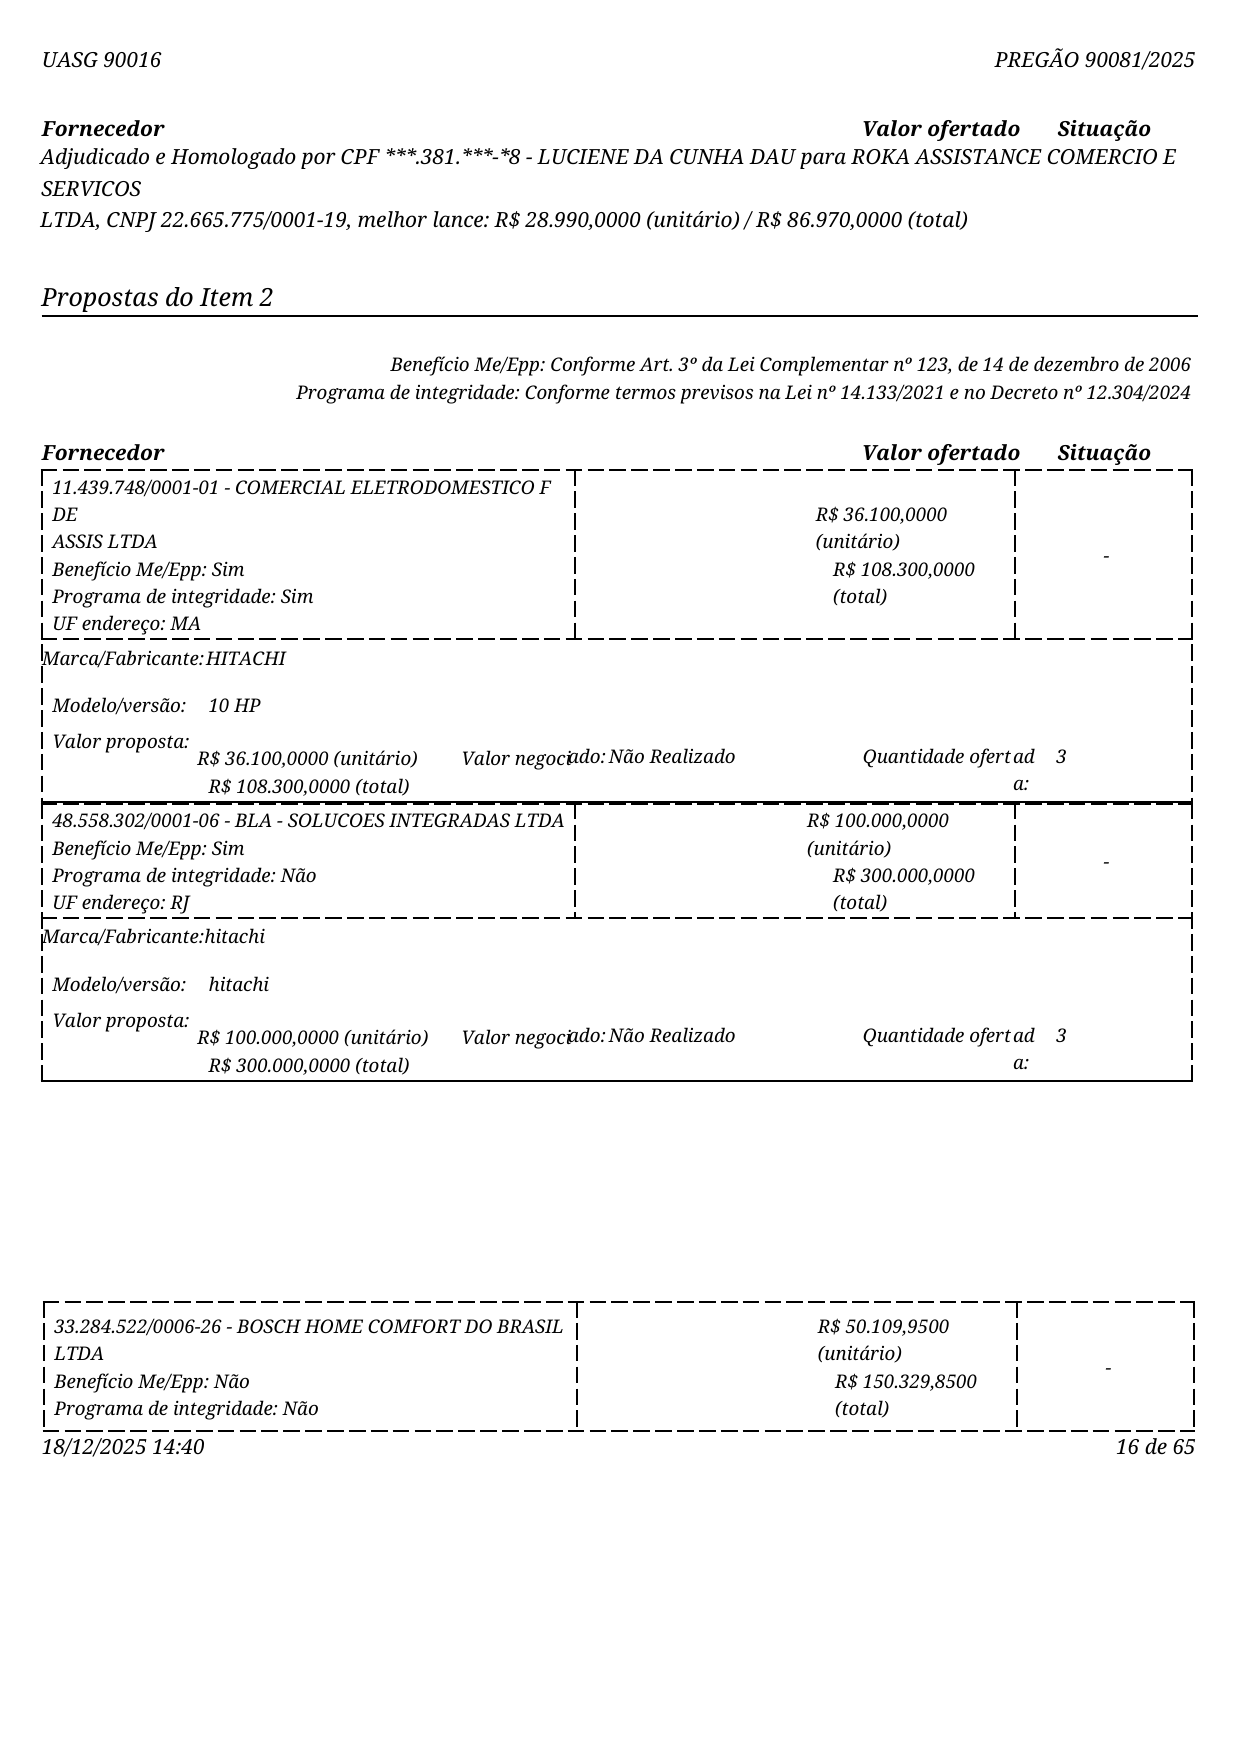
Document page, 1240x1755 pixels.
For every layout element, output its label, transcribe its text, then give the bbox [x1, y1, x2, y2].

table_cell [1099, 1018, 1192, 1079]
table_cell [1099, 917, 1192, 968]
text Programa de integridade: Conforme termos previsos na Lei nº 14.133/2021 e no Decreto nº 12.304/2024 [42, 379, 1193, 405]
text Adjudicado e Homologado por CPF ***.381.***-*8 - LUCIENE DA CUNHA DAU para ROKA ASSISTANCE COMERCIO E SERVICOS [40, 142, 1198, 202]
table_cell Marca/Fabricante: hitachi [42, 917, 575, 968]
table_header R$ 36.100,0000 (unitário) R$ 108.300,0000 (total) [807, 469, 1014, 638]
text LTDA, CNPJ 22.665.775/0001-19, melhor lance: R$ 28.990,0000 (unitário) / R$ 86.970,0000 (total) [40, 205, 1198, 234]
table_header [1017, 1301, 1101, 1430]
table_cell [807, 638, 1014, 689]
table_cell Quantidade ofert [807, 1018, 1014, 1079]
table_header [1015, 803, 1098, 917]
table_cell Modelo/versão: Valor proposta: [42, 968, 197, 1079]
table_cell 3 [1046, 739, 1098, 801]
table_header 33.284.522/0006-26 - BOSCH HOME COMFORT DO BRASIL LTDA Benefício Me/Epp: Não Programa de integridade: Não [44, 1301, 577, 1430]
table_cell ada: [1015, 1018, 1046, 1079]
table_cell 3 [1046, 1018, 1098, 1079]
table_cell [807, 917, 1014, 968]
table_cell [807, 968, 1014, 1017]
table_header 11.439.748/0001-01 - COMERCIAL ELETRODOMESTICO F DE ASSIS LTDA Benefício Me/Epp: Sim Programa de integridade: Sim UF endereço: MA [42, 469, 575, 638]
table_cell ado: Não Realizado [575, 739, 807, 801]
table_cell Quantidade ofert [807, 739, 1014, 801]
subtitle Propostas do Item 2 [41, 280, 1198, 314]
text Benefício Me/Epp: Conforme Art. 3º da Lei Complementar nº 123, de 14 de dezembro de 2006 [42, 352, 1193, 377]
table_cell R$ 100.000,0000 (unitário) Valor negoci R$ 300.000,0000 (total) [197, 1018, 575, 1079]
table_cell [1099, 689, 1192, 738]
table_header - [1099, 803, 1192, 917]
table_header 48.558.302/0001-06 - BLA - SOLUCOES INTEGRADAS LTDA Benefício Me/Epp: Sim Programa de integridade: Não UF endereço: RJ [42, 803, 575, 917]
table_cell [1099, 968, 1192, 1017]
table_cell 10 HP [197, 689, 575, 738]
table_header R$ 50.109,9500 (unitário) R$ 150.329,8500 (total) [809, 1301, 1017, 1430]
table_cell [575, 638, 807, 689]
table_header R$ 100.000,0000 (unitário) R$ 300.000,0000 (total) [807, 803, 1014, 917]
table_cell [1015, 917, 1098, 968]
table_cell [1099, 638, 1192, 689]
table_cell [807, 689, 1014, 738]
table_cell [575, 689, 807, 738]
table_cell hitachi [197, 968, 575, 1017]
table_cell [1099, 739, 1192, 801]
table_cell ada: [1015, 739, 1046, 801]
table_cell ado: Não Realizado [575, 1018, 807, 1079]
table_cell Marca/Fabricante: HITACHI [42, 638, 575, 689]
table_header [1015, 469, 1098, 638]
table_cell [1015, 638, 1098, 689]
table_header - [1099, 469, 1192, 638]
table_header [577, 1301, 809, 1430]
text Fornecedor Valor ofertado Situação [42, 438, 1198, 467]
table_header [575, 803, 807, 917]
table_cell [1015, 689, 1098, 738]
table_cell [575, 917, 807, 968]
table_cell [1015, 968, 1098, 1017]
table_cell R$ 36.100,0000 (unitário) Valor negoci R$ 108.300,0000 (total) [197, 739, 575, 801]
table_header - [1101, 1301, 1194, 1430]
table_cell [575, 968, 807, 1017]
table_cell Modelo/versão: Valor proposta: [42, 689, 197, 801]
table_header [575, 469, 807, 638]
